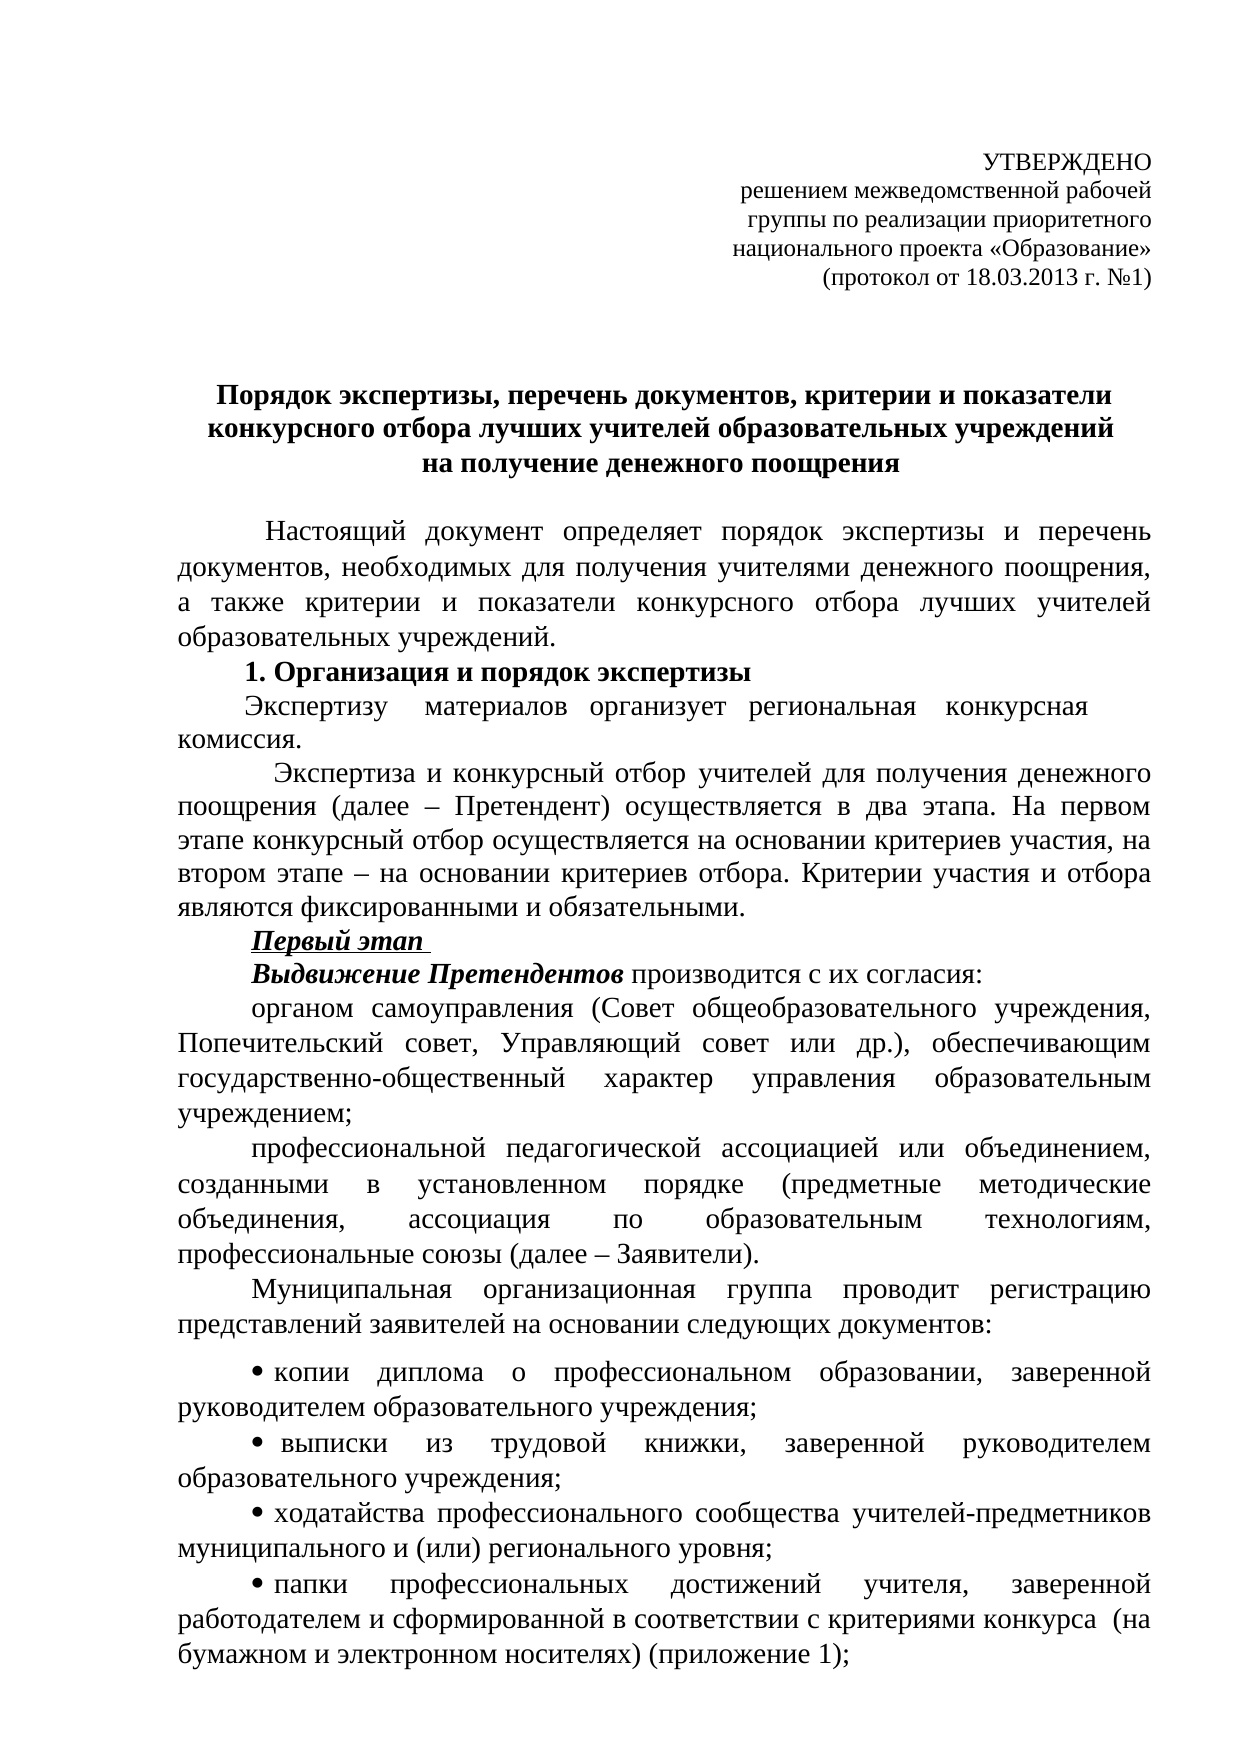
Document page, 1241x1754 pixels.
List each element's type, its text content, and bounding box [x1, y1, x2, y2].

list копии диплома о профессиональном образовании, заверенной руководителем образовательного учреждения; [177, 1354, 1152, 1423]
text конкурсного отбора лучших учителей образовательных учреждений на получение денежного поощрения [177, 410, 1152, 479]
text (протокол от 18.03.2013 г. №1) [177, 262, 1152, 291]
text 1. Организация и порядок экспертизы [177, 654, 1152, 688]
text Муниципальная организационная группа проводит регистрацию представлений заявителей на основании следующих документов: [177, 1271, 1152, 1340]
list выписки из трудовой книжки, заверенной руководителем образовательного учреждения; [177, 1425, 1152, 1494]
text Порядок экспертизы, перечень документов, критерии и показатели [177, 377, 1152, 410]
text Экспертизу материалов организует региональная конкурсная комиссия. [177, 688, 1152, 755]
text органом самоуправления (Совет общеобразовательного учреждения, Попечительский совет, Управляющий совет или др.), обеспечивающим государственно-общественный характер управления образовательным учреждением; [177, 990, 1152, 1129]
text профессиональной педагогической ассоциацией или объединением, созданными в установленном порядке (предметные методические объединения, ассоциация по образовательным технологиям, профессиональные союзы (далее – Заявители). [177, 1131, 1152, 1270]
list папки профессиональных достижений учителя, заверенной работодателем и сформированной в соответствии с критериями конкурса (на бумажном и электронном носителях) (приложение 1); [177, 1566, 1152, 1670]
text Первый этап [207, 923, 1152, 956]
text национального проекта «Образование» [177, 233, 1152, 262]
text Настоящий документ определяет порядок экспертизы и перечень документов, необходимых для получения учителями денежного поощрения, а также критерии и показатели конкурсного отбора лучших учителей образовательных учреждений. [177, 513, 1152, 653]
text Экспертиза и конкурсный отбор учителей для получения денежного поощрения (далее – Претендент) осуществляется в два этапа. На первом этапе конкурсный отбор осуществляется на основании критериев участия, на втором этапе – на основании критериев отбора. Критерии участия и отбора являются фиксированными и обязательными. [177, 755, 1152, 923]
text группы по реализации приоритетного [177, 204, 1152, 233]
text УТВЕРЖДЕНО [177, 147, 1152, 176]
text Выдвижение Претендентов производится с их согласия: [177, 956, 1152, 990]
text решением межведомственной рабочей [177, 176, 1152, 204]
list ходатайства профессионального сообщества учителей-предметников муниципального и (или) регионального уровня; [177, 1495, 1152, 1564]
